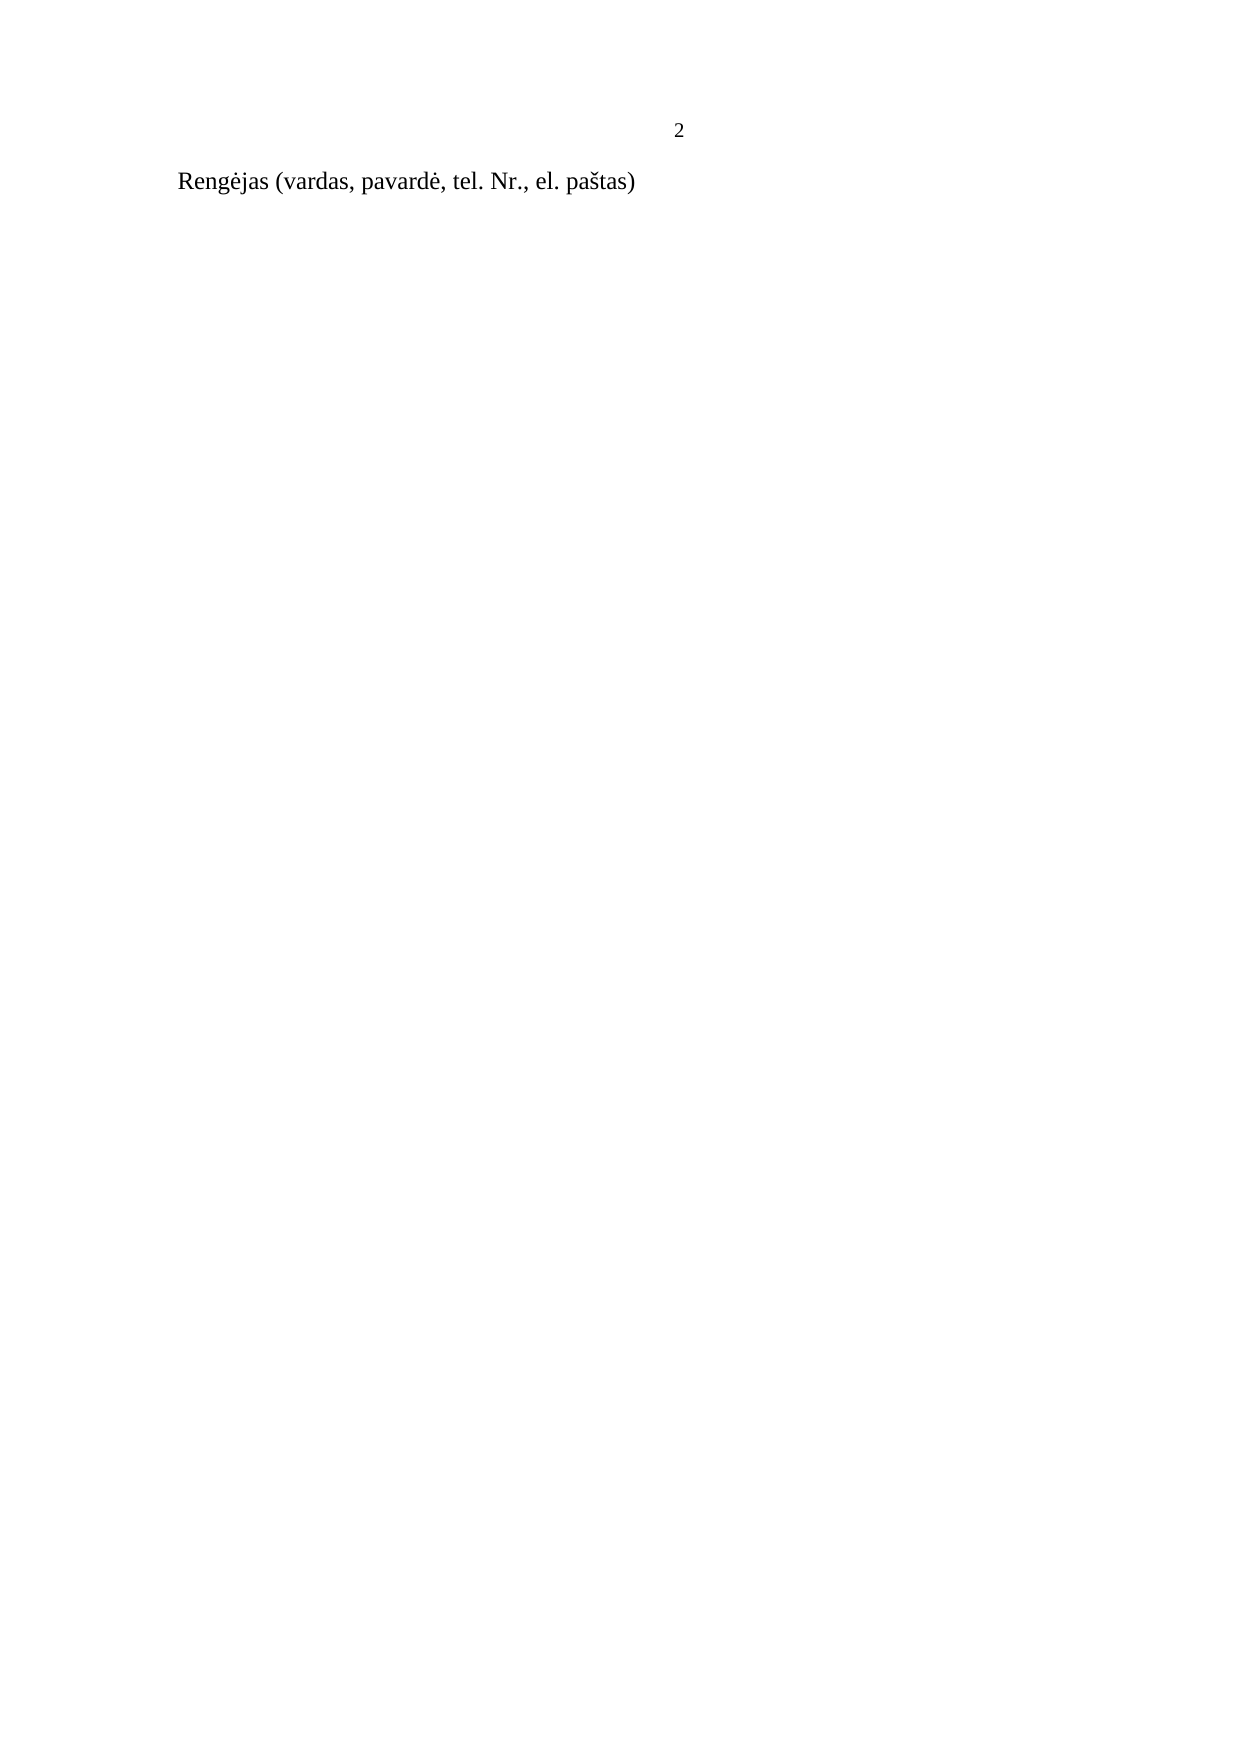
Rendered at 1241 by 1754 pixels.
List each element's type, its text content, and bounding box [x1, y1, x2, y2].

text Rengėjas (vardas, pavardė, tel. Nr., el. paštas) [177, 166, 1167, 195]
